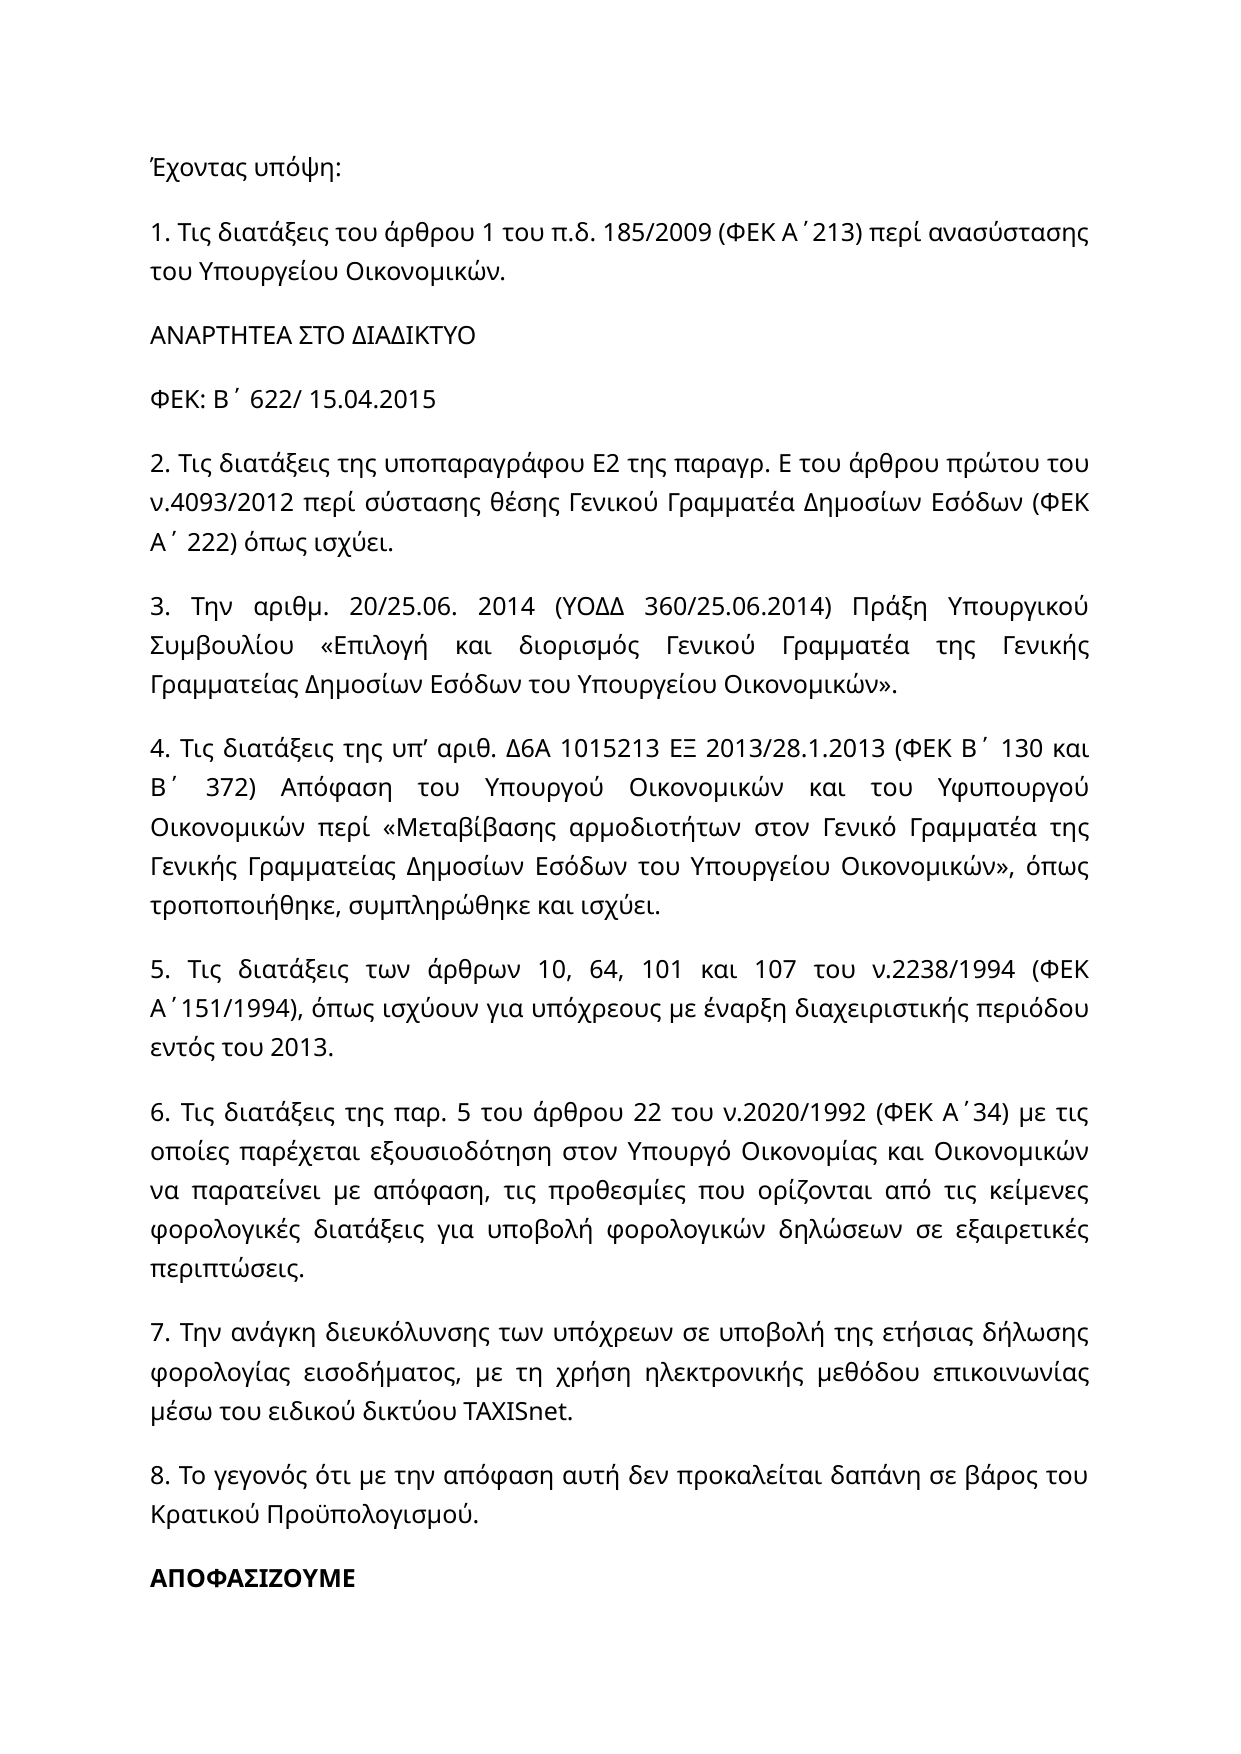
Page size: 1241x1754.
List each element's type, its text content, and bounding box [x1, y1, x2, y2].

text 4. Τις διατάξεις της υπ’ αριθ. Δ6Α 1015213 ΕΞ 2013/28.1.2013 (ΦΕΚ Β΄ 130 και Β΄ 372) Απόφαση του Υπουργού Οικονομικών και του Υφυπουργού Οικονομικών περί «Μεταβίβασης αρμοδιοτήτων στον Γενικό Γραμματέα της Γενικής Γραμματείας Δημοσίων Εσόδων του Υπουργείου Οικονομικών», όπως τροποποιήθηκε, συμπληρώθηκε και ισχύει. [150, 731, 1090, 922]
text ΑΝΑΡΤΗΤΕΑ ΣΤΟ ΔΙΑΔΙΚΤΥΟ [150, 317, 1090, 352]
text 3. Την αριθμ. 20/25.06. 2014 (ΥΟΔΔ 360/25.06.2014) Πράξη Υπουργικού Συμβουλίου «Επιλογή και διορισμός Γενικού Γραμματέα της Γενικής Γραμματείας Δημοσίων Εσόδων του Υπουργείου Οικονομικών». [150, 588, 1090, 701]
text 5. Τις διατάξεις των άρθρων 10, 64, 101 και 107 του ν.2238/1994 (ΦΕΚ Α΄151/1994), όπως ισχύουν για υπόχρεους με έναρξη διαχειριστικής περιόδου εντός του 2013. [150, 952, 1090, 1064]
text ΦΕΚ: Β΄ 622/ 15.04.2015 [150, 382, 1090, 416]
text 6. Τις διατάξεις της παρ. 5 του άρθρου 22 του ν.2020/1992 (ΦΕΚ Α΄34) με τις οποίες παρέχεται εξουσιοδότηση στον Υπουργό Οικονομίας και Οικονομικών να παρατείνει με απόφαση, τις προθεσμίες που ορίζονται από τις κείμενες φορολογικές διατάξεις για υποβολή φορολογικών δηλώσεων σε εξαιρετικές περιπτώσεις. [150, 1094, 1090, 1285]
text 1. Τις διατάξεις του άρθρου 1 του π.δ. 185/2009 (ΦΕΚ Α΄213) περί ανασύστασης του Υπουργείου Οικονομικών. [150, 214, 1090, 287]
text 7. Την ανάγκη διευκόλυνσης των υπόχρεων σε υποβολή της ετήσιας δήλωσης φορολογίας εισοδήματος, με τη χρήση ηλεκτρονικής μεθόδου επικοινωνίας μέσω του ειδικού δικτύου TAXISnet. [150, 1315, 1090, 1427]
text Έχοντας υπόψη: [150, 150, 1090, 184]
text ΑΠΟΦΑΣΙΖΟΥΜΕ [150, 1561, 1090, 1595]
text 8. Το γεγονός ότι με την απόφαση αυτή δεν προκαλείται δαπάνη σε βάρος του Κρατικού Προϋπολογισμού. [150, 1457, 1090, 1531]
text 2. Τις διατάξεις της υποπαραγράφου Ε2 της παραγρ. Ε του άρθρου πρώτου του ν.4093/2012 περί σύστασης θέσης Γενικού Γραμματέα Δημοσίων Εσόδων (ΦΕΚ Α΄ 222) όπως ισχύει. [150, 446, 1090, 558]
